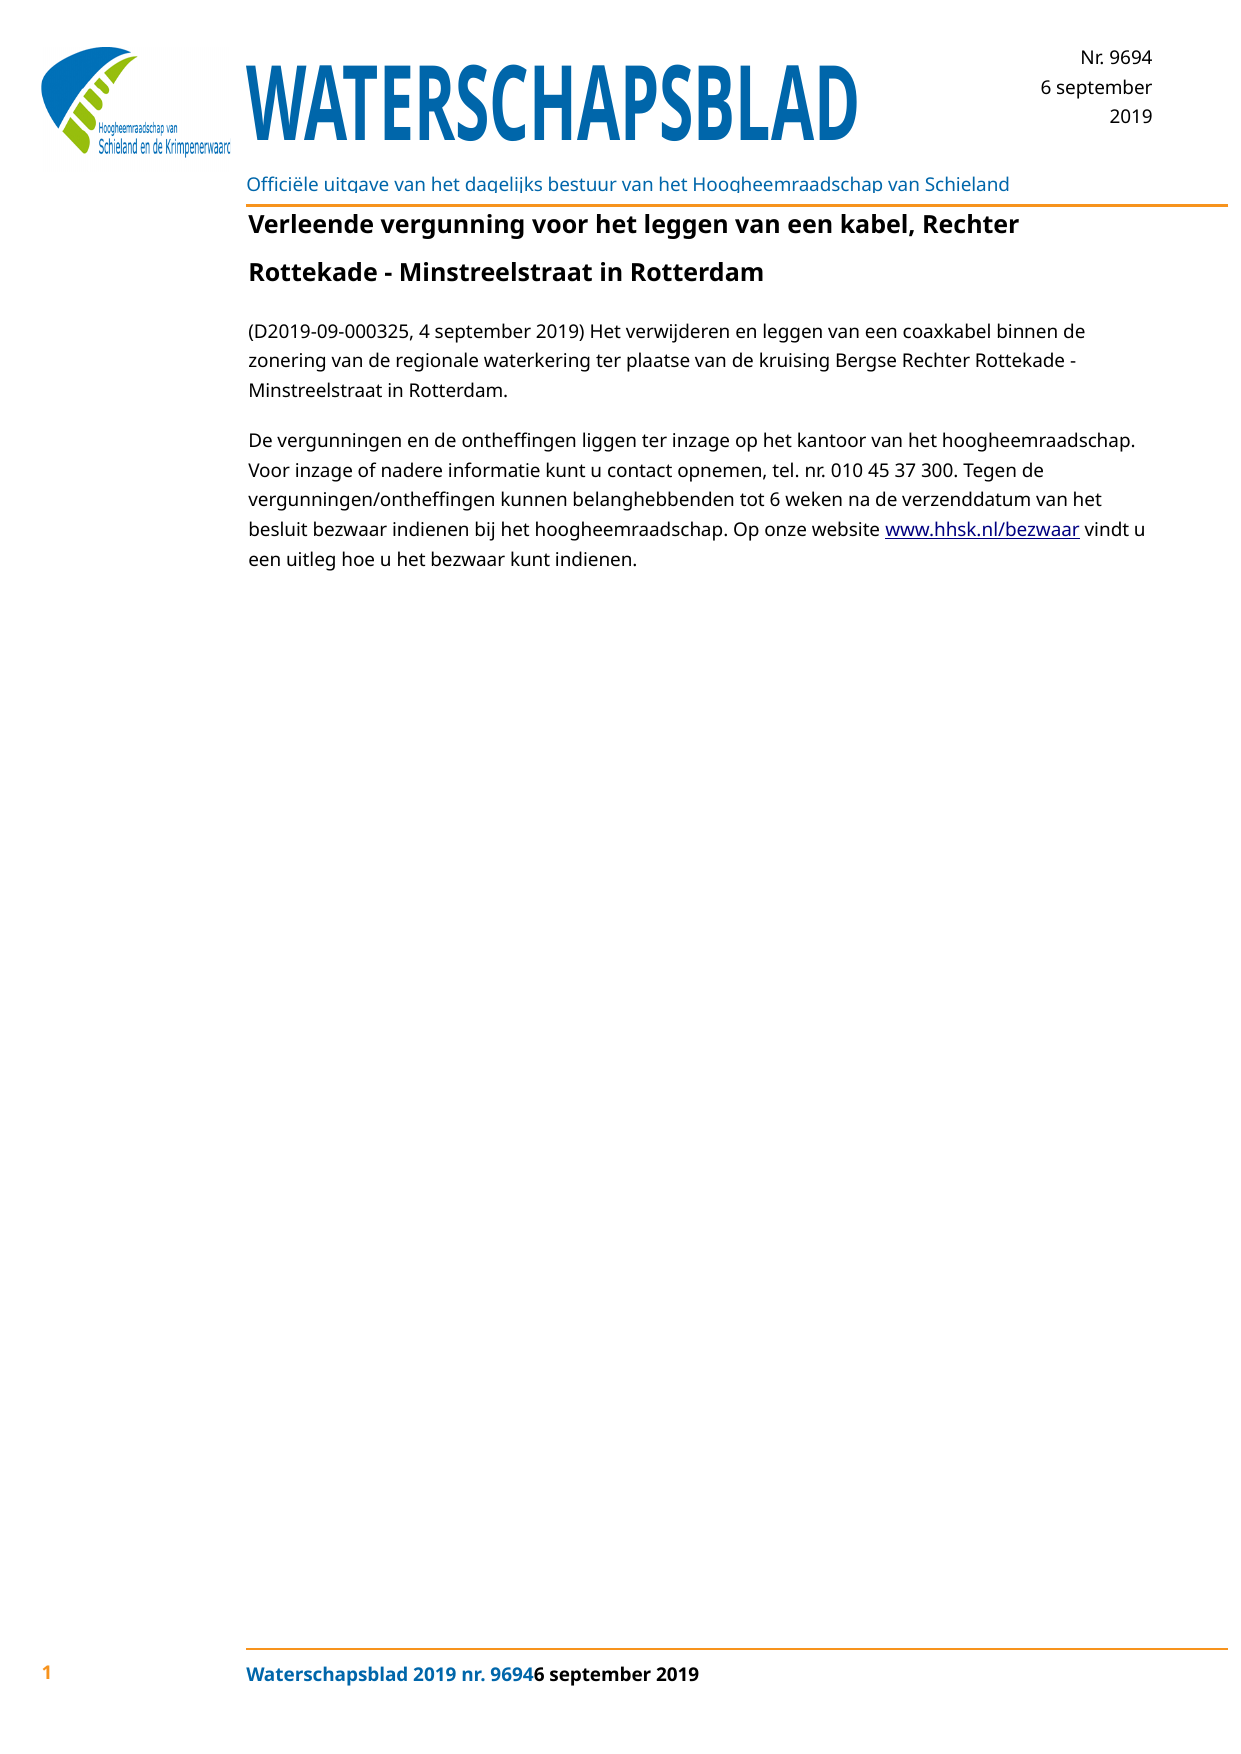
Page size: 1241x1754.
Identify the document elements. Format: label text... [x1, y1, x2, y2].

text Verleende vergunning voor het leggen van een kabel, Rechter Rottekade - Minstreelstraat in Rotterdam [248, 207, 1152, 288]
text De vergunningen en de ontheffingen liggen ter inzage op het kantoor van het hoogheemraadschap. Voor inzage of nadere informatie kunt u contact opnemen, tel. nr. 010 45 37 300. Tegen de vergunningen/ontheffingen kunnen belanghebbenden tot 6 weken na de verzenddatum van het besluit bezwaar indienen bij het hoogheemraadschap. Op onze website www.hhsk.nl/bezwaar vindt u een uitleg hoe u het bezwaar kunt indienen. [248, 427, 1152, 572]
picture [41, 47, 231, 172]
text (D2019-09-000325, 4 september 2019) Het verwijderen en leggen van een coaxkabel binnen de zonering van de regionale waterkering ter plaatse van de kruising Bergse Rechter Rottekade - Minstreelstraat in Rotterdam. [248, 318, 1152, 403]
